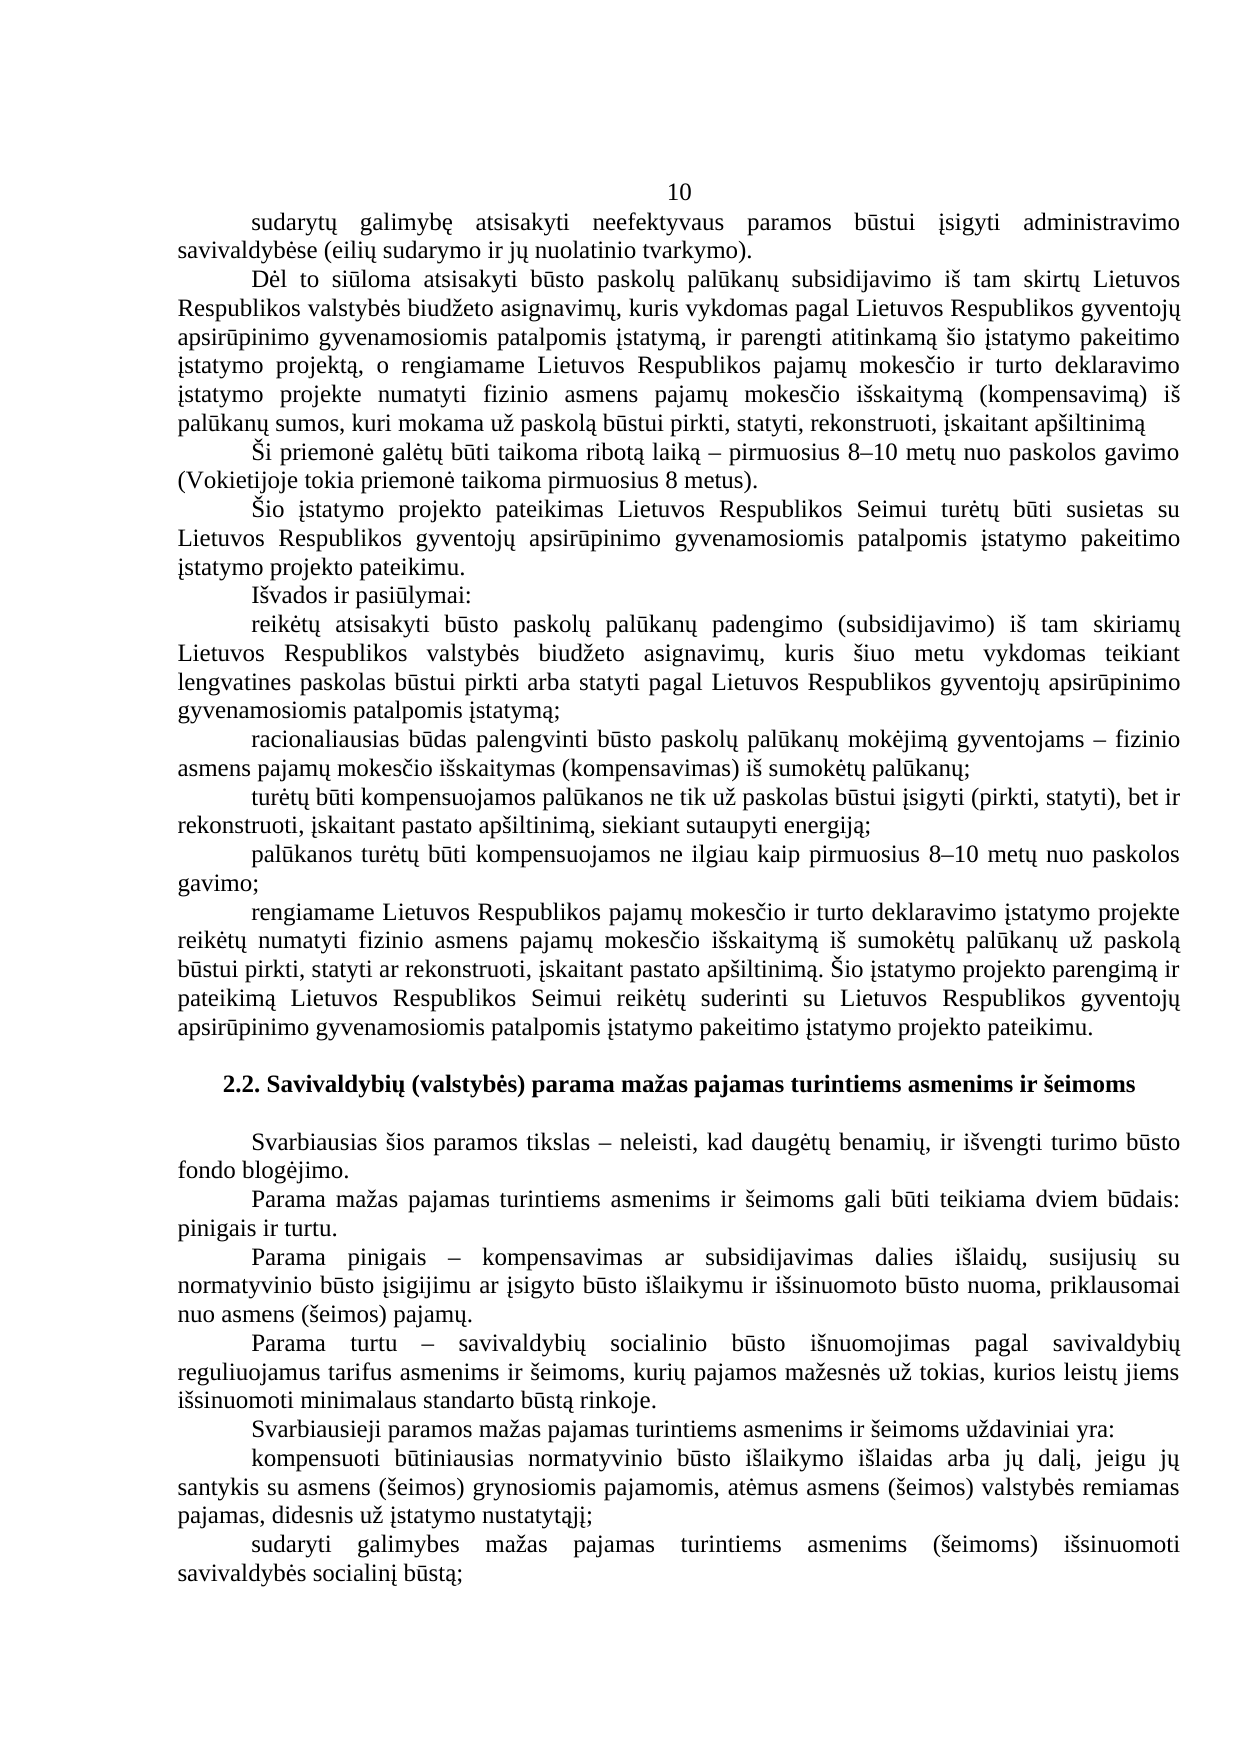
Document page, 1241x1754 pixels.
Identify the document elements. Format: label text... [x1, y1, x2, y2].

text racionaliausias būdas palengvinti būsto paskolų palūkanų mokėjimą gyventojams – fizinio asmens pajamų mokesčio išskaitymas (kompensavimas) iš sumokėtų palūkanų; [177, 724, 1181, 782]
text kompensuoti būtiniausias normatyvinio būsto išlaikymo išlaidas arba jų dalį, jeigu jų santykis su asmens (šeimos) grynosiomis pajamomis, atėmus asmens (šeimos) valstybės remiamas pajamas, didesnis už įstatymo nustatytąjį; [177, 1443, 1181, 1529]
text palūkanos turėtų būti kompensuojamos ne ilgiau kaip pirmuosius 8–10 metų nuo paskolos gavimo; [177, 839, 1181, 897]
text Parama pinigais – kompensavimas ar subsidijavimas dalies išlaidų, susijusių su normatyvinio būsto įsigijimu ar įsigyto būsto išlaikymu ir išsinuomoto būsto nuoma, priklausomai nuo asmens (šeimos) pajamų. [177, 1242, 1181, 1328]
text Ši priemonė galėtų būti taikoma ribotą laiką – pirmuosius 8–10 metų nuo paskolos gavimo (Vokietijoje tokia priemonė taikoma pirmuosius 8 metus). [177, 437, 1181, 494]
text Šio įstatymo projekto pateikimas Lietuvos Respublikos Seimui turėtų būti susietas su Lietuvos Respublikos gyventojų apsirūpinimo gyvenamosiomis patalpomis įstatymo pakeitimo įstatymo projekto pateikimu. [177, 494, 1181, 580]
text Parama mažas pajamas turintiems asmenims ir šeimoms gali būti teikiama dviem būdais: pinigais ir turtu. [177, 1184, 1181, 1242]
text Parama turtu – savivaldybių socialinio būsto išnuomojimas pagal savivaldybių reguliuojamus tarifus asmenims ir šeimoms, kurių pajamos mažesnės už tokias, kurios leistų jiems išsinuomoti minimalaus standarto būstą rinkoje. [177, 1328, 1181, 1414]
text sudaryti galimybes mažas pajamas turintiems asmenims (šeimoms) išsinuomoti savivaldybės socialinį būstą; [177, 1529, 1181, 1587]
text Dėl to siūloma atsisakyti būsto paskolų palūkanų subsidijavimo iš tam skirtų Lietuvos Respublikos valstybės biudžeto asignavimų, kuris vykdomas pagal Lietuvos Respublikos gyventojų apsirūpinimo gyvenamosiomis patalpomis įstatymą, ir parengti atitinkamą šio įstatymo pakeitimo įstatymo projektą, o rengiamame Lietuvos Respublikos pajamų mokesčio ir turto deklaravimo įstatymo projekte numatyti fizinio asmens pajamų mokesčio išskaitymą (kompensavimą) iš palūkanų sumos, kuri mokama už paskolą būstui pirkti, statyti, rekonstruoti, įskaitant apšiltinimą [177, 264, 1181, 437]
text Svarbiausias šios paramos tikslas – neleisti, kad daugėtų benamių, ir išvengti turimo būsto fondo blogėjimo. [177, 1127, 1181, 1184]
text 2.2. Savivaldybių (valstybės) parama mažas pajamas turintiems asmenims ir šeimoms [177, 1069, 1181, 1098]
text reikėtų atsisakyti būsto paskolų palūkanų padengimo (subsidijavimo) iš tam skiriamų Lietuvos Respublikos valstybės biudžeto asignavimų, kuris šiuo metu vykdomas teikiant lengvatines paskolas būstui pirkti arba statyti pagal Lietuvos Respublikos gyventojų apsirūpinimo gyvenamosiomis patalpomis įstatymą; [177, 609, 1181, 724]
text Svarbiausieji paramos mažas pajamas turintiems asmenims ir šeimoms uždaviniai yra: [177, 1414, 1181, 1443]
text rengiamame Lietuvos Respublikos pajamų mokesčio ir turto deklaravimo įstatymo projekte reikėtų numatyti fizinio asmens pajamų mokesčio išskaitymą iš sumokėtų palūkanų už paskolą būstui pirkti, statyti ar rekonstruoti, įskaitant pastato apšiltinimą. Šio įstatymo projekto parengimą ir pateikimą Lietuvos Respublikos Seimui reikėtų suderinti su Lietuvos Respublikos gyventojų apsirūpinimo gyvenamosiomis patalpomis įstatymo pakeitimo įstatymo projekto pateikimu. [177, 897, 1181, 1040]
text sudarytų galimybę atsisakyti neefektyvaus paramos būstui įsigyti administravimo savivaldybėse (eilių sudarymo ir jų nuolatinio tvarkymo). [177, 207, 1181, 264]
text Išvados ir pasiūlymai: [177, 580, 1181, 609]
text turėtų būti kompensuojamos palūkanos ne tik už paskolas būstui įsigyti (pirkti, statyti), bet ir rekonstruoti, įskaitant pastato apšiltinimą, siekiant sutaupyti energiją; [177, 782, 1181, 839]
